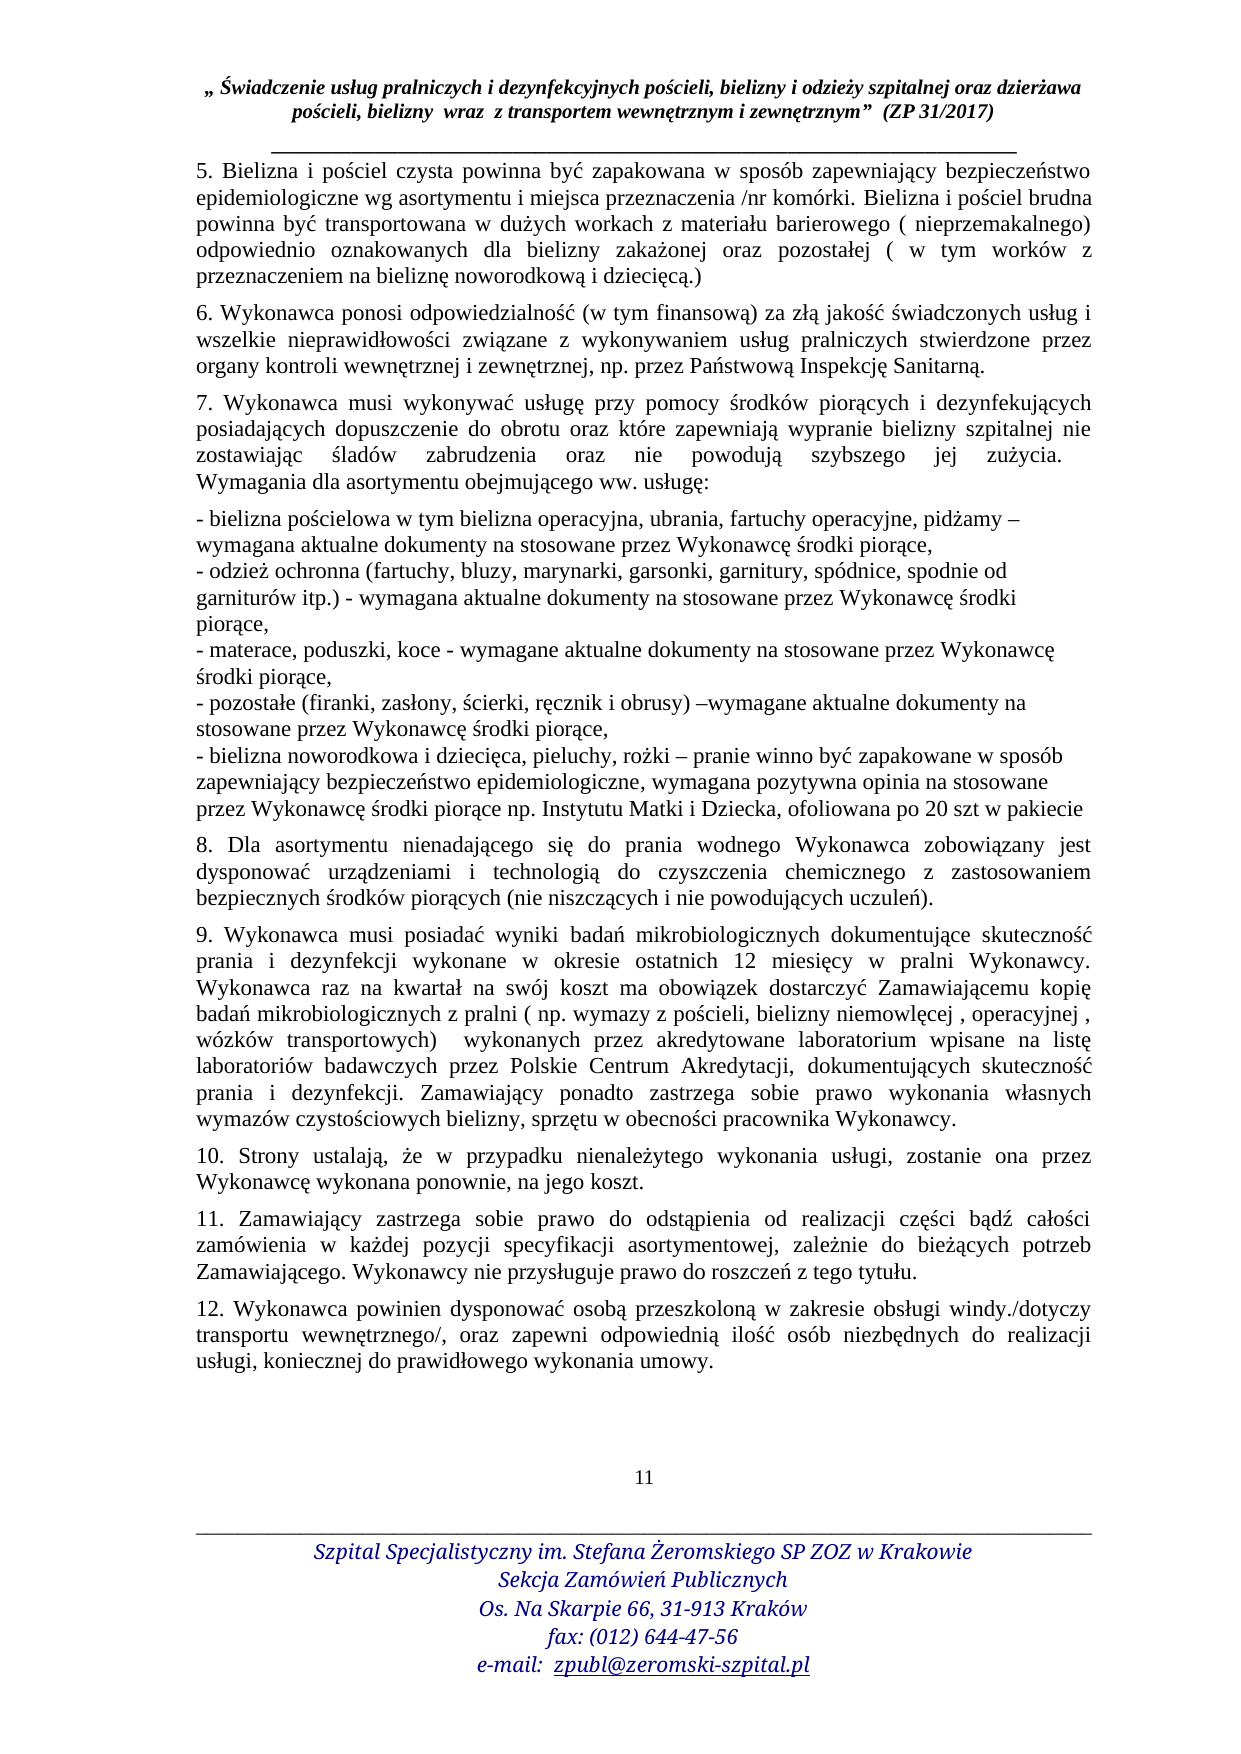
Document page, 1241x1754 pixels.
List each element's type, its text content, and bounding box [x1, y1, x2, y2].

text 11. Zamawiający zastrzega sobie prawo do odstąpienia od realizacji części bądź całości zamówienia w każdej pozycji specyfikacji asortymentowej, zależnie do bieżących potrzeb Zamawiającego. Wykonawcy nie przysługuje prawo do roszczeń z tego tytułu. [196, 1205, 1093, 1284]
text 12. Wykonawca powinien dysponować osobą przeszkoloną w zakresie obsługi windy./dotyczy transportu wewnętrznego/, oraz zapewni odpowiednią ilość osób niezbędnych do realizacji usługi, koniecznej do prawidłowego wykonania umowy. [196, 1295, 1093, 1374]
text 8. Dla asortymentu nienadającego się do prania wodnego Wykonawca zobowiązany jest dysponować urządzeniami i technologią do czyszczenia chemicznego z zastosowaniem bezpiecznych środków piorących (nie niszczących i nie powodujących uczuleń). [196, 831, 1093, 910]
text 6. Wykonawca ponosi odpowiedzialność (w tym finansową) za złą jakość świadczonych usług i wszelkie nieprawidłowości związane z wykonywaniem usług pralniczych stwierdzone przez organy kontroli wewnętrznej i zewnętrznej, np. przez Państwową Inspekcję Sanitarną. [196, 299, 1093, 378]
text 9. Wykonawca musi posiadać wyniki badań mikrobiologicznych dokumentujące skuteczność prania i dezynfekcji wykonane w okresie ostatnich 12 miesięcy w pralni Wykonawcy. Wykonawca raz na kwartał na swój koszt ma obowiązek dostarczyć Zamawiającemu kopię badań mikrobiologicznych z pralni ( np. wymazy z pościeli, bielizny niemowlęcej , operacyjnej , wózków transportowych) wykonanych przez akredytowane laboratorium wpisane na listę laboratoriów badawczych przez Polskie Centrum Akredytacji, dokumentujących skuteczność prania i dezynfekcji. Zamawiający ponadto zastrzega sobie prawo wykonania własnych wymazów czystościowych bielizny, sprzętu w obecności pracownika Wykonawcy. [196, 921, 1093, 1132]
text 5. Bielizna i pościel czysta powinna być zapakowana w sposób zapewniający bezpieczeństwo epidemiologiczne wg asortymentu i miejsca przeznaczenia /nr komórki. Bielizna i pościel brudna powinna być transportowana w dużych workach z materiału barierowego ( nieprzemakalnego) odpowiednio oznakowanych dla bielizny zakażonej oraz pozostałej ( w tym worków z przeznaczeniem na bieliznę noworodkową i dziecięcą.) [196, 157, 1093, 289]
text 10. Strony ustalają, że w przypadku nienależytego wykonania usługi, zostanie ona przez Wykonawcę wykonana ponownie, na jego koszt. [196, 1142, 1093, 1195]
text - bielizna pościelowa w tym bielizna operacyjna, ubrania, fartuchy operacyjne, pidżamy – wymagana aktualne dokumenty na stosowane przez Wykonawcę środki piorące, - odzież ochronna (fartuchy, bluzy, marynarki, garsonki, garnitury, spódnice, spodnie od garniturów itp.) - wymagana aktualne dokumenty na stosowane przez Wykonawcę środki piorące, - materace, poduszki, koce - wymagane aktualne dokumenty na stosowane przez Wykonawcę środki piorące, - pozostałe (firanki, zasłony, ścierki, ręcznik i obrusy) –wymagane aktualne dokumenty na stosowane przez Wykonawcę środki piorące, - bielizna noworodkowa i dziecięca, pieluchy, rożki – pranie winno być zapakowane w sposób zapewniający bezpieczeństwo epidemiologiczne, wymagana pozytywna opinia na stosowane przez Wykonawcę środki piorące np. Instytutu Matki i Dziecka, ofoliowana po 20 szt w pakiecie [196, 505, 1093, 821]
text 7. Wykonawca musi wykonywać usługę przy pomocy środków piorących i dezynfekujących posiadających dopuszczenie do obrotu oraz które zapewniają wypranie bielizny szpitalnej nie zostawiając śladów zabrudzenia oraz nie powodują szybszego jej zużycia. Wymagania dla asortymentu obejmującego ww. usługę: [196, 389, 1093, 494]
